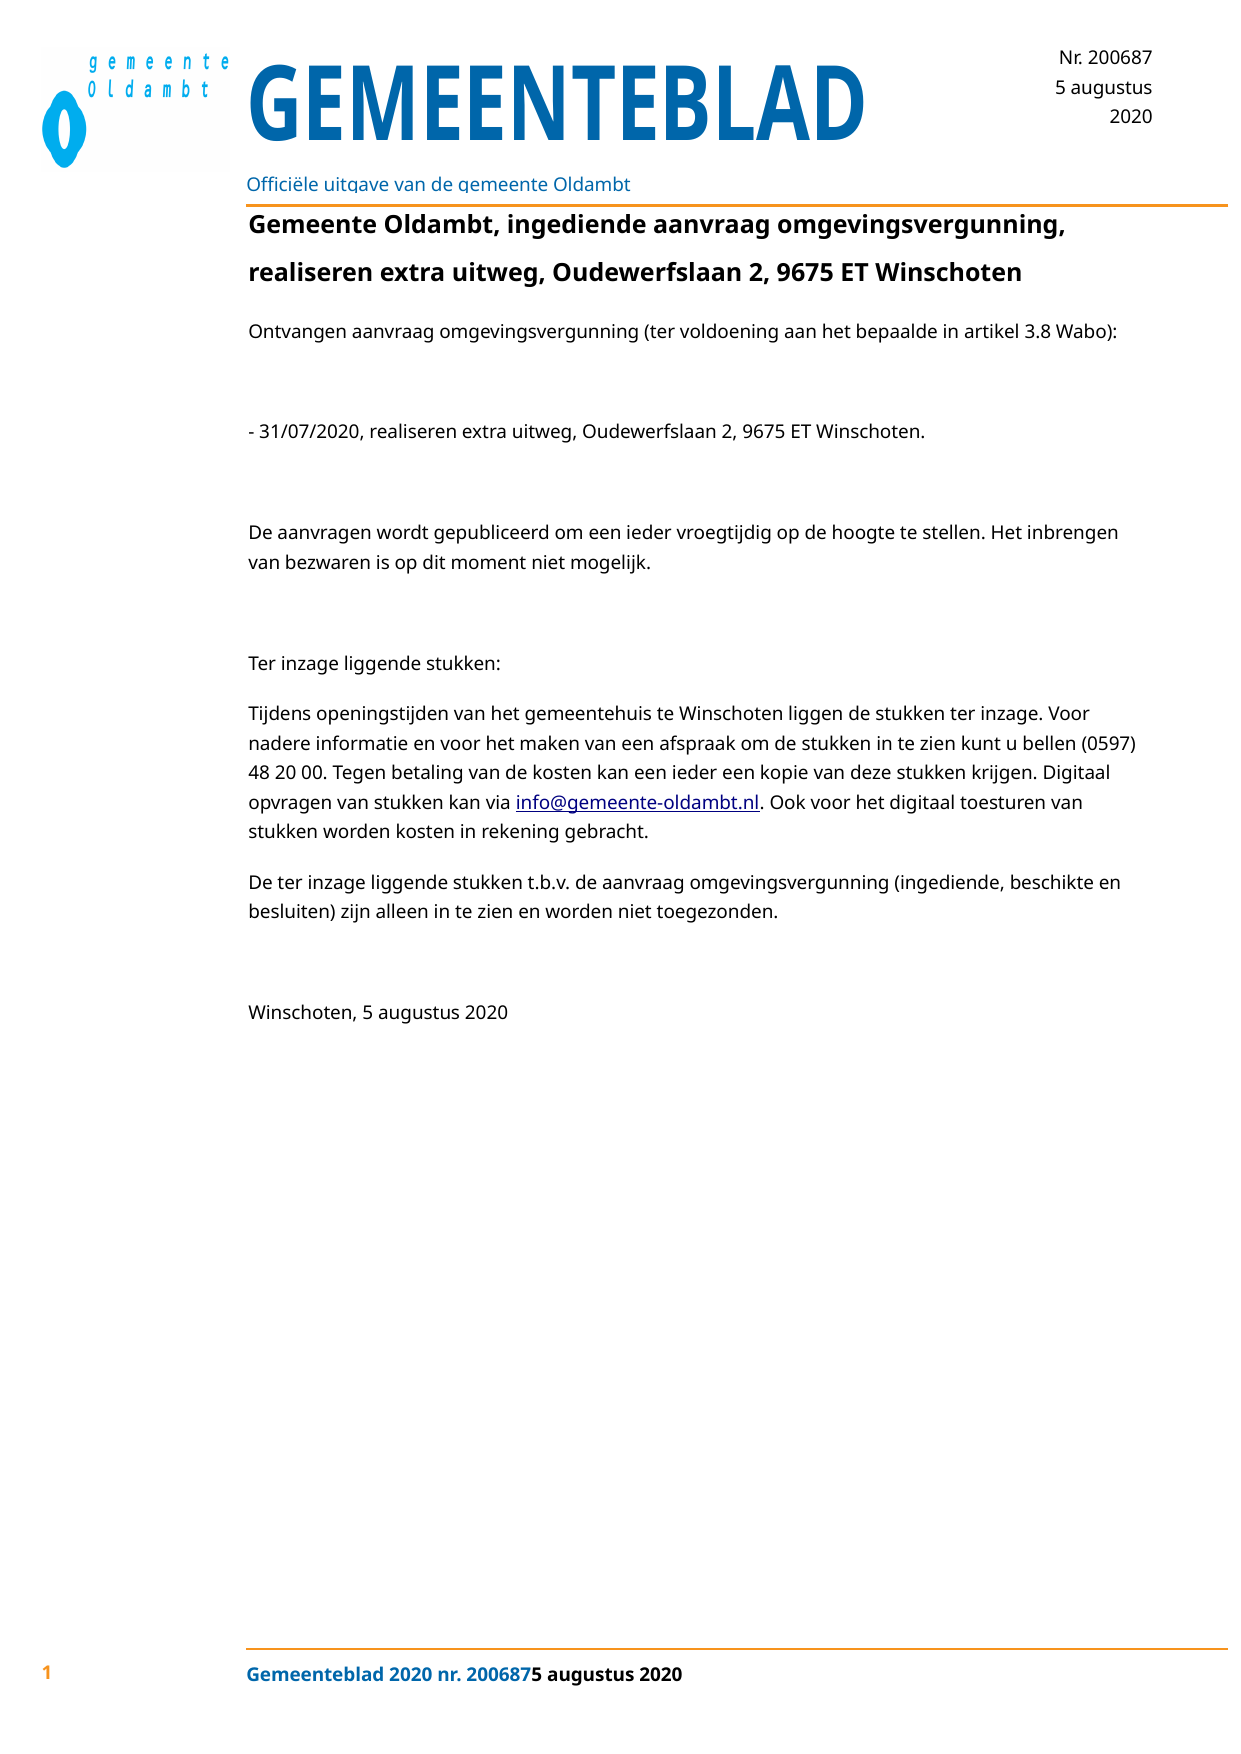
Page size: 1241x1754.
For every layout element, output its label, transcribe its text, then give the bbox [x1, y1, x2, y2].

picture [41, 47, 231, 172]
text Tijdens openingstijden van het gemeentehuis te Winschoten liggen de stukken ter inzage. Voor nadere informatie en voor het maken van een afspraak om de stukken in te zien kunt u bellen (0597) 48 20 00. Tegen betaling van de kosten kan een ieder een kopie van deze stukken krijgen. Digitaal opvragen van stukken kan via info@gemeente-oldambt.nl. Ook voor het digitaal toesturen van stukken worden kosten in rekening gebracht. [248, 700, 1152, 844]
text Ter inzage liggende stukken: [248, 650, 1152, 676]
text - 31/07/2020, realiseren extra uitweg, Oudewerfslaan 2, 9675 ET Winschoten. [248, 419, 1152, 444]
text Winschoten, 5 augustus 2020 [248, 999, 1152, 1025]
text De ter inzage liggende stukken t.b.v. de aanvraag omgevingsvergunning (ingediende, beschikte en besluiten) zijn alleen in te zien en worden niet toegezonden. [248, 869, 1152, 924]
text Ontvangen aanvraag omgevingsvergunning (ter voldoening aan het bepaalde in artikel 3.8 Wabo): [248, 318, 1152, 344]
text De aanvragen wordt gepubliceerd om een ieder vroegtijdig op de hoogte te stellen. Het inbrengen van bezwaren is op dit moment niet mogelijk. [248, 519, 1152, 575]
text Gemeente Oldambt, ingediende aanvraag omgevingsvergunning, realiseren extra uitweg, Oudewerfslaan 2, 9675 ET Winschoten [248, 207, 1152, 288]
